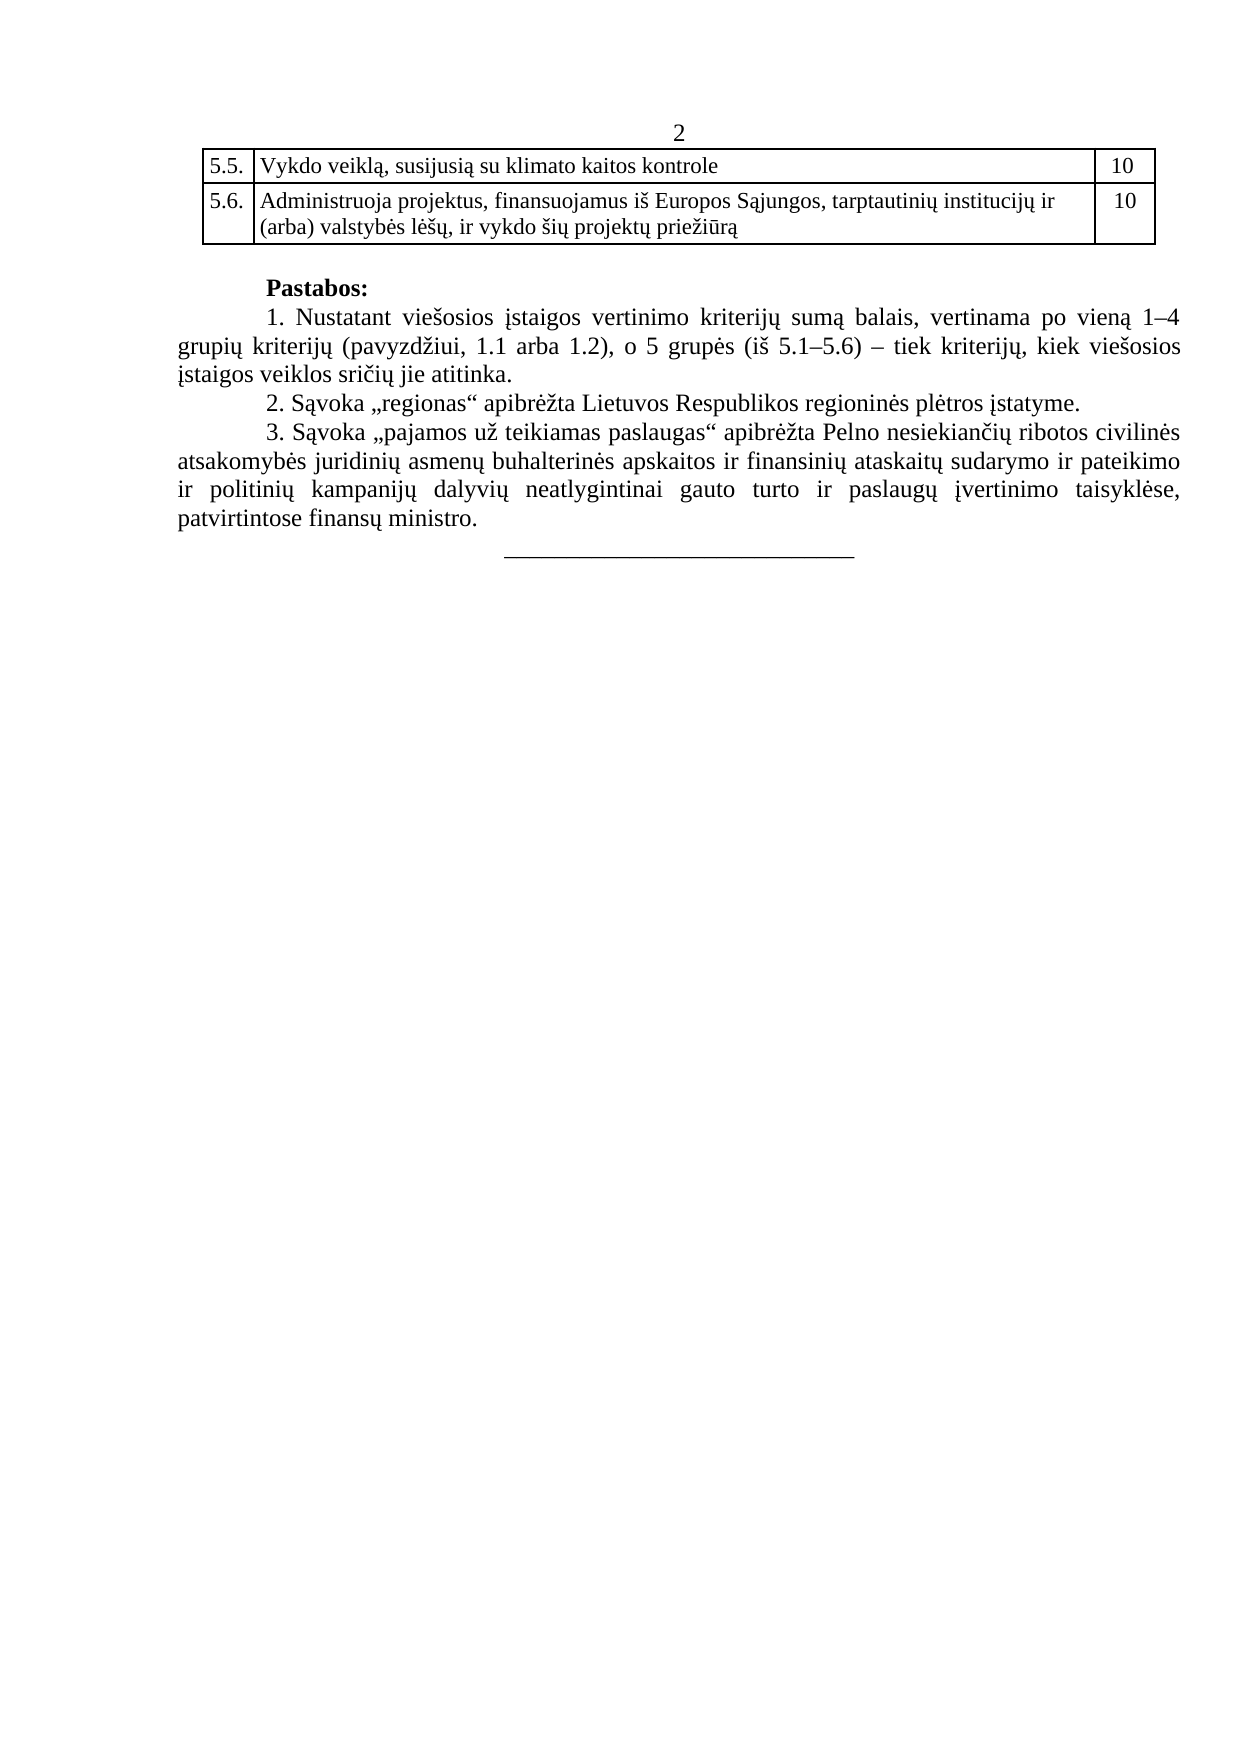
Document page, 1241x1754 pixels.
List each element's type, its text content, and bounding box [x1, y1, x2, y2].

table_cell 10 [1096, 150, 1154, 182]
table_cell 5.6. [204, 184, 253, 242]
table_cell 5.5. [204, 150, 253, 182]
text Pastabos: [177, 273, 1181, 302]
table_cell Vykdo veiklą, susijusią su klimato kaitos kontrole [255, 150, 1094, 182]
text 2. Sąvoka „regionas“ apibrėžta Lietuvos Respublikos regioninės plėtros įstatyme. [177, 388, 1181, 417]
text 3. Sąvoka „pajamos už teikiamas paslaugas“ apibrėžta Pelno nesiekiančių ribotos civilinės atsakomybės juridinių asmenų buhalterinės apskaitos ir finansinių ataskaitų sudarymo ir pateikimo ir politinių kampanijų dalyvių neatlygintinai gauto turto ir paslaugų įvertinimo taisyklėse, patvirtintose finansų ministro. [177, 417, 1181, 532]
table_cell 10 [1096, 184, 1154, 242]
text ____________________________ [177, 532, 1181, 561]
table_cell Administruoja projektus, finansuojamus iš Europos Sąjungos, tarptautinių institucijų ir (arba) valstybės lėšų, ir vykdo šių projektų priežiūrą [255, 184, 1094, 242]
text 1. Nustatant viešosios įstaigos vertinimo kriterijų sumą balais, vertinama po vieną 1–4 grupių kriterijų (pavyzdžiui, 1.1 arba 1.2), o 5 grupės (iš 5.1–5.6) – tiek kriterijų, kiek viešosios įstaigos veiklos sričių jie atitinka. [177, 302, 1181, 388]
